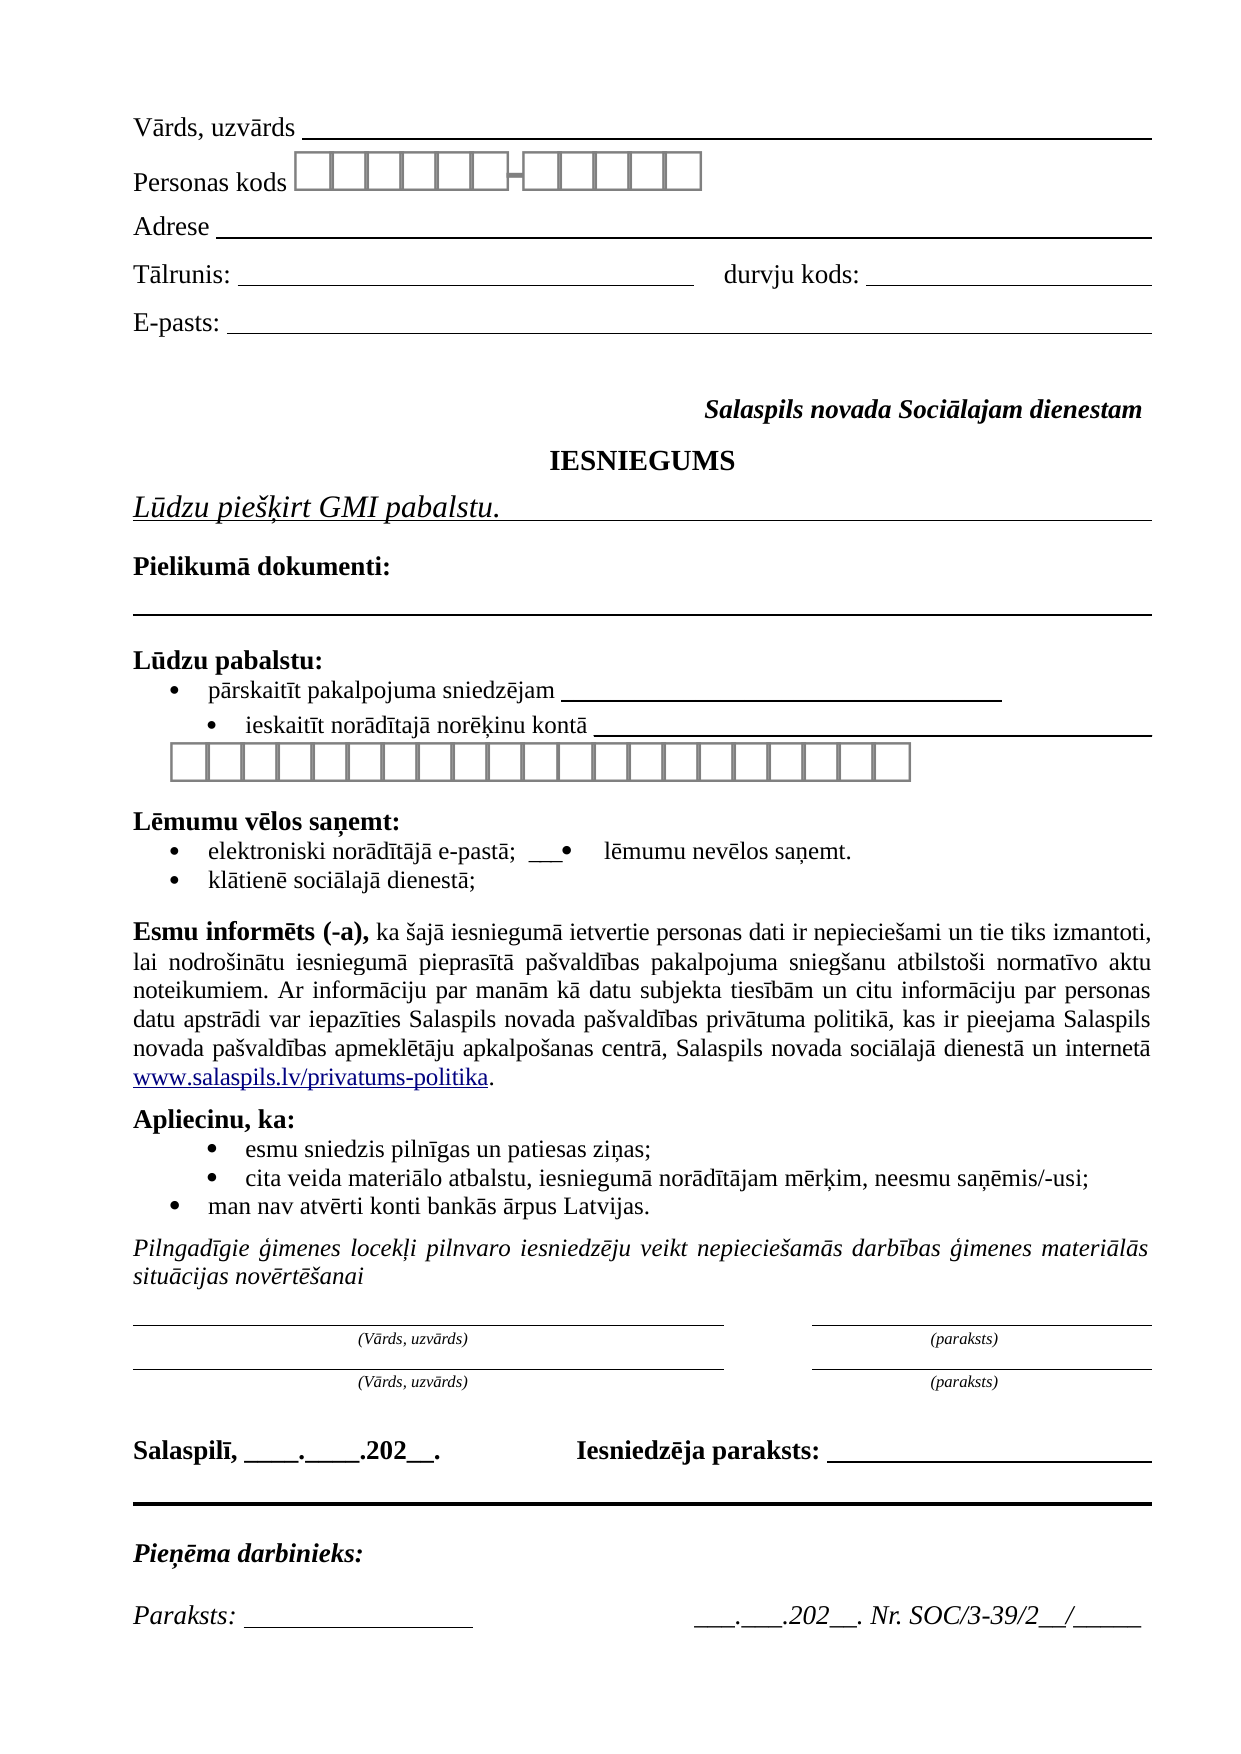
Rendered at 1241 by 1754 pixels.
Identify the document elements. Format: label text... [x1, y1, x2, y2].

text (Vārds, uzvārds) (paraksts) [133, 1328, 1152, 1348]
text Adrese [133, 210, 1152, 241]
list pārskaitīt pakalpojuma sniedzējam [170, 675, 1152, 704]
text □□□□□□□□□□□□□□□□□□□□□ [170, 739, 1152, 793]
text Pieņēma darbinieks: [133, 1537, 1152, 1568]
list esmu sniedzis pilnīgas un patiesas ziņas; [208, 1134, 1152, 1163]
list elektroniski norādītājā e-pastā;  lēmumu nevēlos saņemt. [170, 836, 1152, 865]
list man nav atvērti konti bankās ārpus Latvijas. [170, 1191, 1152, 1220]
text E-pasts: [133, 306, 1152, 337]
text Lēmumu vēlos saņemt: [133, 805, 1152, 836]
text Pilngadīgie ģimenes locekļi pilnvaro iesniedzēju veikt nepieciešamās darbības ģimenes materiālās situācijas novērtēšanai [133, 1233, 1152, 1290]
text 25. pielikums [980, 19, 1150, 47]
text Esmu informēts (-a), ka šajā iesniegumā ietvertie personas dati ir nepieciešami un tie tiks izmantoti, lai nodrošinātu iesniegumā pieprasītā pašvaldības pakalpojuma sniegšanu atbilstoši normatīvo aktu noteikumiem. Ar informāciju par manām kā datu subjekta tiesībām un citu informāciju par personas datu apstrādi var iepazīties Salaspils novada pašvaldības privātuma politikā, kas ir pieejama Salaspils novada pašvaldības apmeklētāju apkalpošanas centrā, Salaspils novada sociālajā dienestā un internetā www.salaspils.lv/privatums-politika. [133, 915, 1152, 1090]
text IESNIEGUMS [133, 443, 1152, 477]
text Personas kods □□□□□□-□□□□□ [133, 142, 1152, 204]
text Salaspilī, ____.____.202__. Iesniedzēja paraksts: [133, 1434, 1152, 1465]
text Apliecinu, ka: [133, 1103, 1152, 1134]
text (Vārds, uzvārds) (paraksts) [133, 1372, 1152, 1391]
text Salaspils novada Sociālajam dienestam [133, 393, 1152, 424]
text Paraksts: ___.___.202__. Nr. SOC/3-39/2__/_____ [133, 1599, 1152, 1631]
list cita veida materiālo atbalstu, iesniegumā norādītājam mērķim, neesmu saņēmis/-usi; [208, 1163, 1152, 1191]
list ieskaitīt norādītajā norēķinu kontā [208, 710, 1152, 739]
text Lūdzu piešķirt GMI pabalstu. [133, 489, 1152, 520]
text [965, 11, 1165, 68]
list klātienē sociālajā dienestā; [170, 865, 1152, 894]
text Lūdzu pabalstu: [133, 644, 1152, 675]
text [133, 521, 1152, 525]
text Pielikumā dokumenti: [133, 550, 1152, 581]
text Vārds, uzvārds [133, 111, 1152, 142]
text Tālrunis: durvju kods: [133, 258, 1152, 289]
